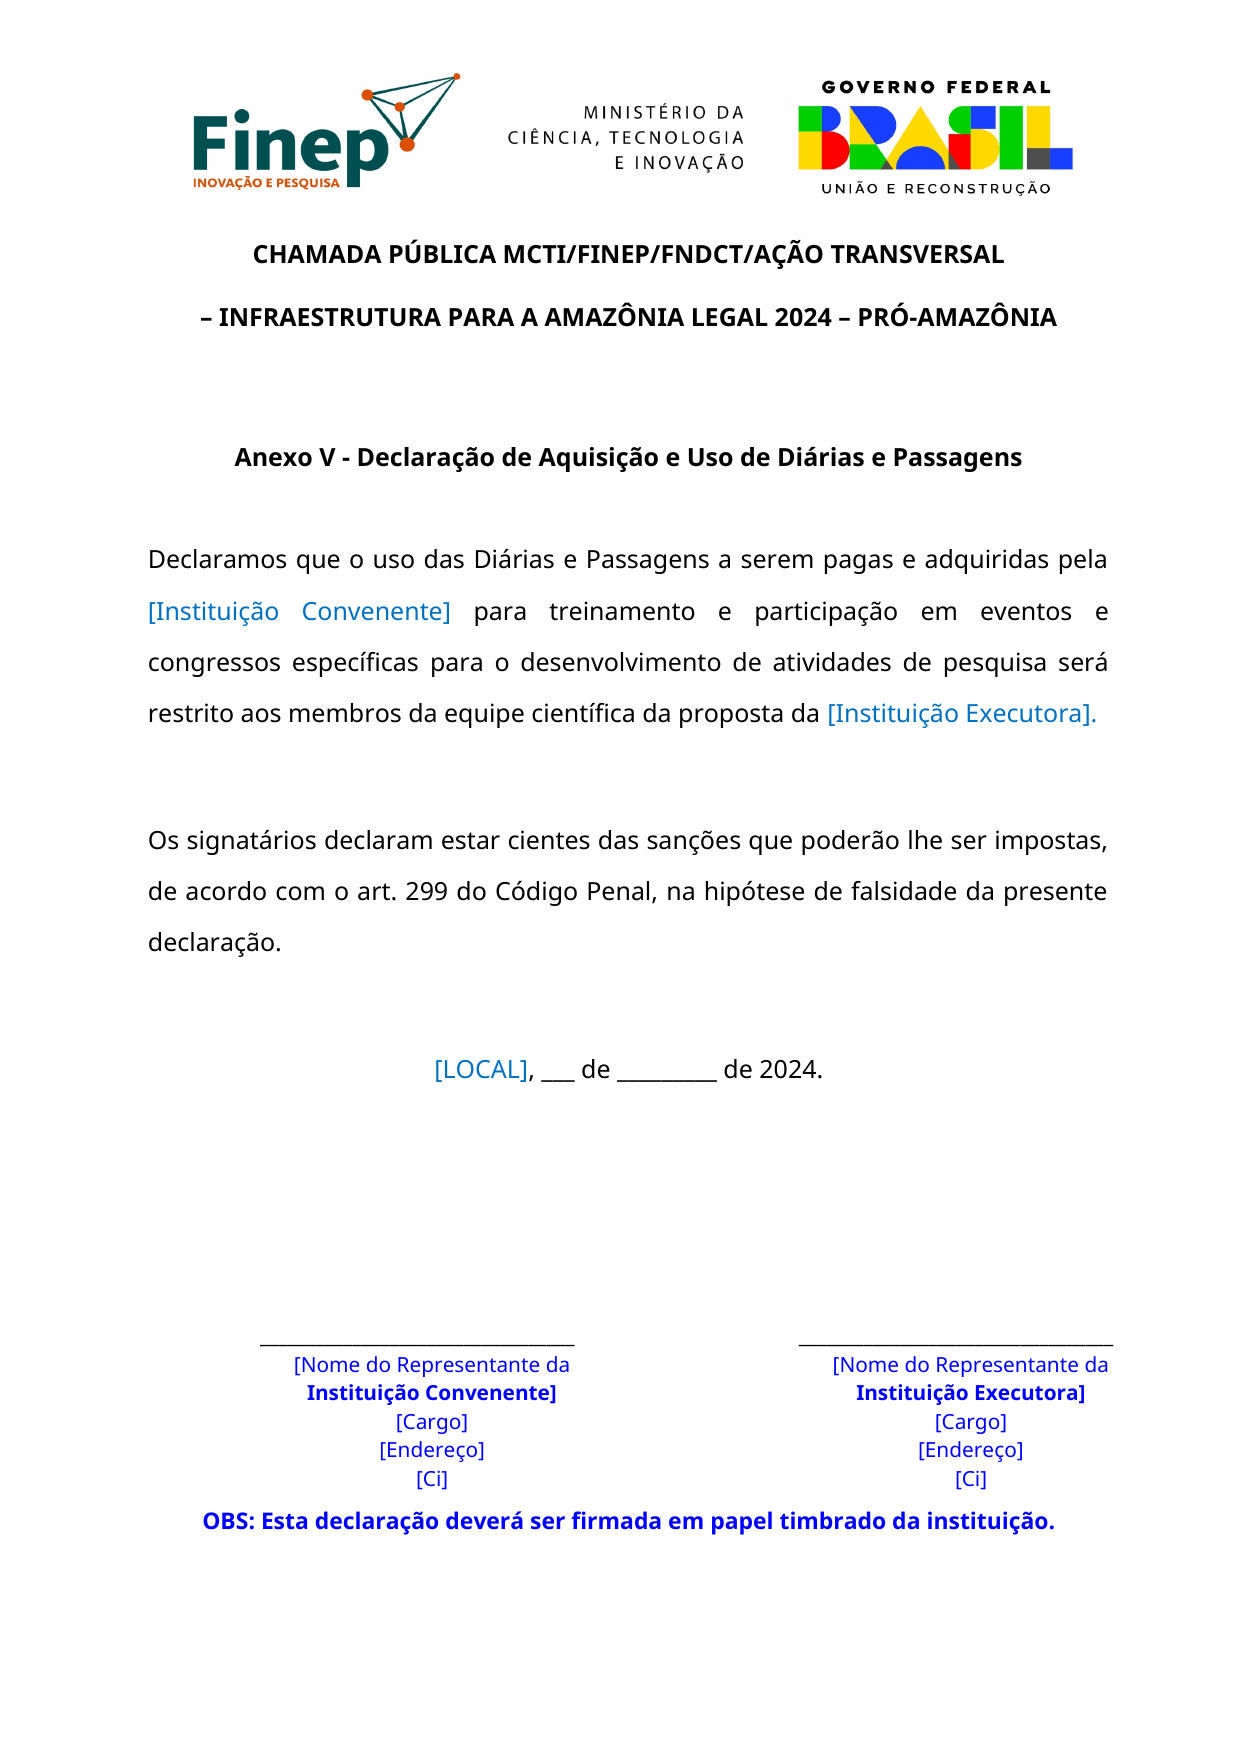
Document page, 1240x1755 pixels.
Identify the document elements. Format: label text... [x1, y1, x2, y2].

text Anexo V - Declaração de Aquisição e Uso de Diárias e Passagens [148, 439, 1110, 473]
text – INFRAESTRUTURA PARA A AMAZÔNIA LEGAL 2024 – PRÓ-AMAZÔNIA [148, 300, 1110, 334]
text Os signatários declaram estar cientes das sanções que poderão lhe ser impostas, de acordo com o art. 299 do Código Penal, na hipótese de falsidade da presente declaração. [148, 822, 1110, 958]
text Declaramos que o uso das Diárias e Passagens a serem pagas e adquiridas pela [Instituição Convenente] para treinamento e participação em eventos e congressos específicas para o desenvolvimento de atividades de pesquisa será restrito aos membros da equipe científica da proposta da [Instituição Executora]. [148, 542, 1110, 729]
text CHAMADA PÚBLICA MCTI/FINEP/FNDCT/AÇÃO TRANSVERSAL [148, 236, 1110, 270]
table_header __________________________________ [Nome do Representante da Instituição Convenente] [Cargo] [Endereço] [Ci] [148, 1322, 687, 1492]
table_header __________________________________ [Nome do Representante da Instituição Executora] [Cargo] [Endereço] [Ci] [687, 1322, 1225, 1492]
text [LOCAL], ___ de _________ de 2024. [148, 1051, 1110, 1086]
